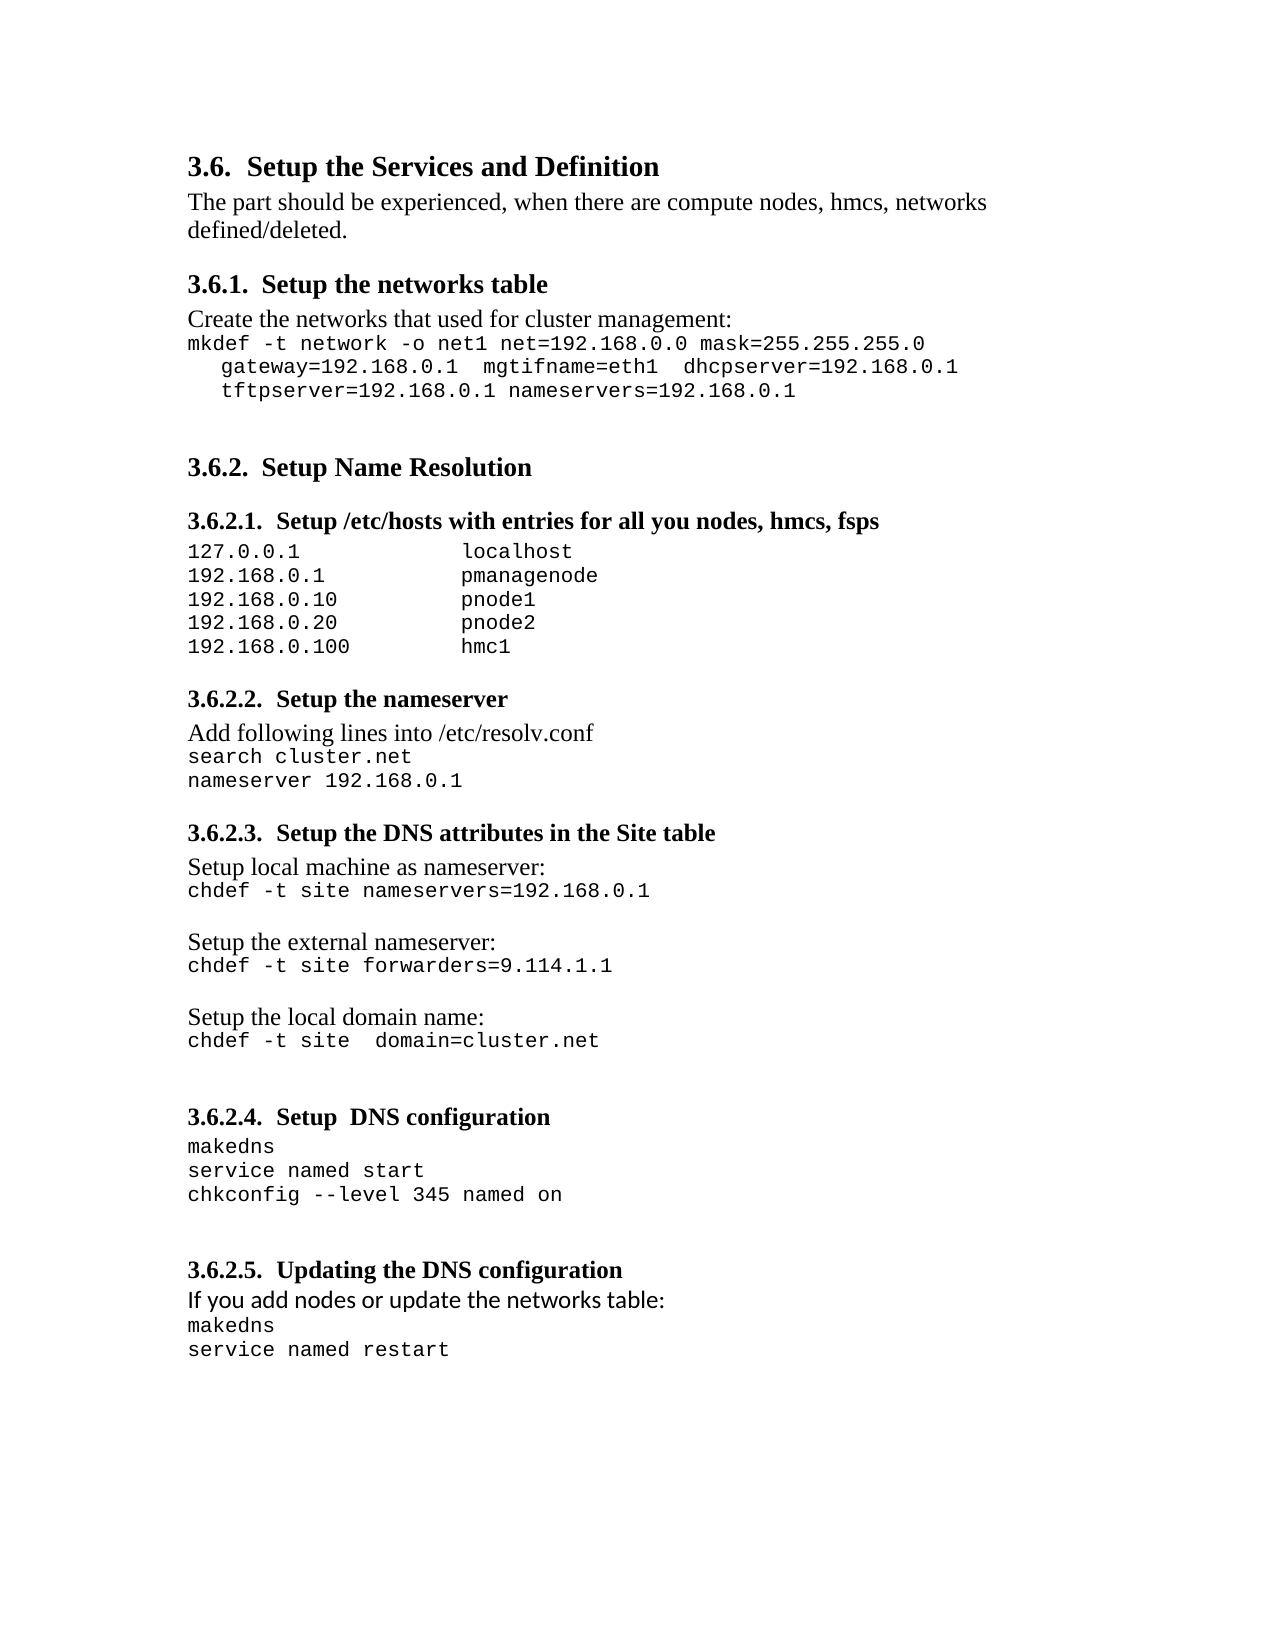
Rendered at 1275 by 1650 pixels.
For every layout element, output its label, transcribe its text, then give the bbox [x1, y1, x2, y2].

subtitle Setup the DNS attributes in the Site table [187, 819, 1087, 846]
text Setup the local domain name: [187, 1003, 1087, 1030]
subtitle Setup /etc/hosts with entries for all you nodes, hmcs, fsps [187, 507, 1087, 535]
text If you add nodes or update the networks table: [187, 1290, 1087, 1315]
subtitle Setup the nameserver [187, 685, 1087, 712]
text makedns [187, 1137, 1087, 1160]
text chkconfig --level 345 named on [187, 1184, 1087, 1207]
text 192.168.0.1 pmanagenode [187, 565, 1087, 589]
text The part should be experienced, when there are compute nodes, hmcs, networks defined/deleted. [187, 188, 1087, 244]
text 127.0.0.1 localhost [187, 541, 1087, 565]
text service named start [187, 1160, 1087, 1184]
text mkdef -t network -o net1 net=192.168.0.0 mask=255.255.255.0 gateway=192.168.0.1 mgtifname=eth1 dhcpserver=192.168.0.1 tftpserver=192.168.0.1 nameservers=192.168.0.1 [187, 333, 1087, 404]
text Add following lines into /etc/resolv.conf [187, 719, 1087, 746]
text chdef -t site domain=cluster.net [187, 1030, 1087, 1054]
text chdef -t site nameservers=192.168.0.1 [187, 880, 1087, 904]
text service named restart [187, 1339, 1087, 1362]
text chdef -t site forwarders=9.114.1.1 [187, 955, 1087, 979]
subtitle Setup the Services and Definition [187, 150, 1087, 182]
text 192.168.0.20 pnode2 [187, 612, 1087, 636]
text nameserver 192.168.0.1 [187, 770, 1087, 794]
subtitle Updating the DNS configuration [187, 1256, 1087, 1284]
subtitle Setup DNS configuration [187, 1103, 1087, 1130]
text 192.168.0.100 hmc1 [187, 636, 1087, 660]
text makedns [187, 1315, 1087, 1339]
subtitle Setup Name Resolution [187, 452, 1087, 482]
text search cluster.net [187, 746, 1087, 770]
text Setup local machine as nameserver: [187, 853, 1087, 880]
text Setup the external nameserver: [187, 928, 1087, 955]
subtitle Setup the networks table [187, 269, 1087, 299]
text 192.168.0.10 pnode1 [187, 589, 1087, 612]
text Create the networks that used for cluster management: [187, 305, 1087, 333]
